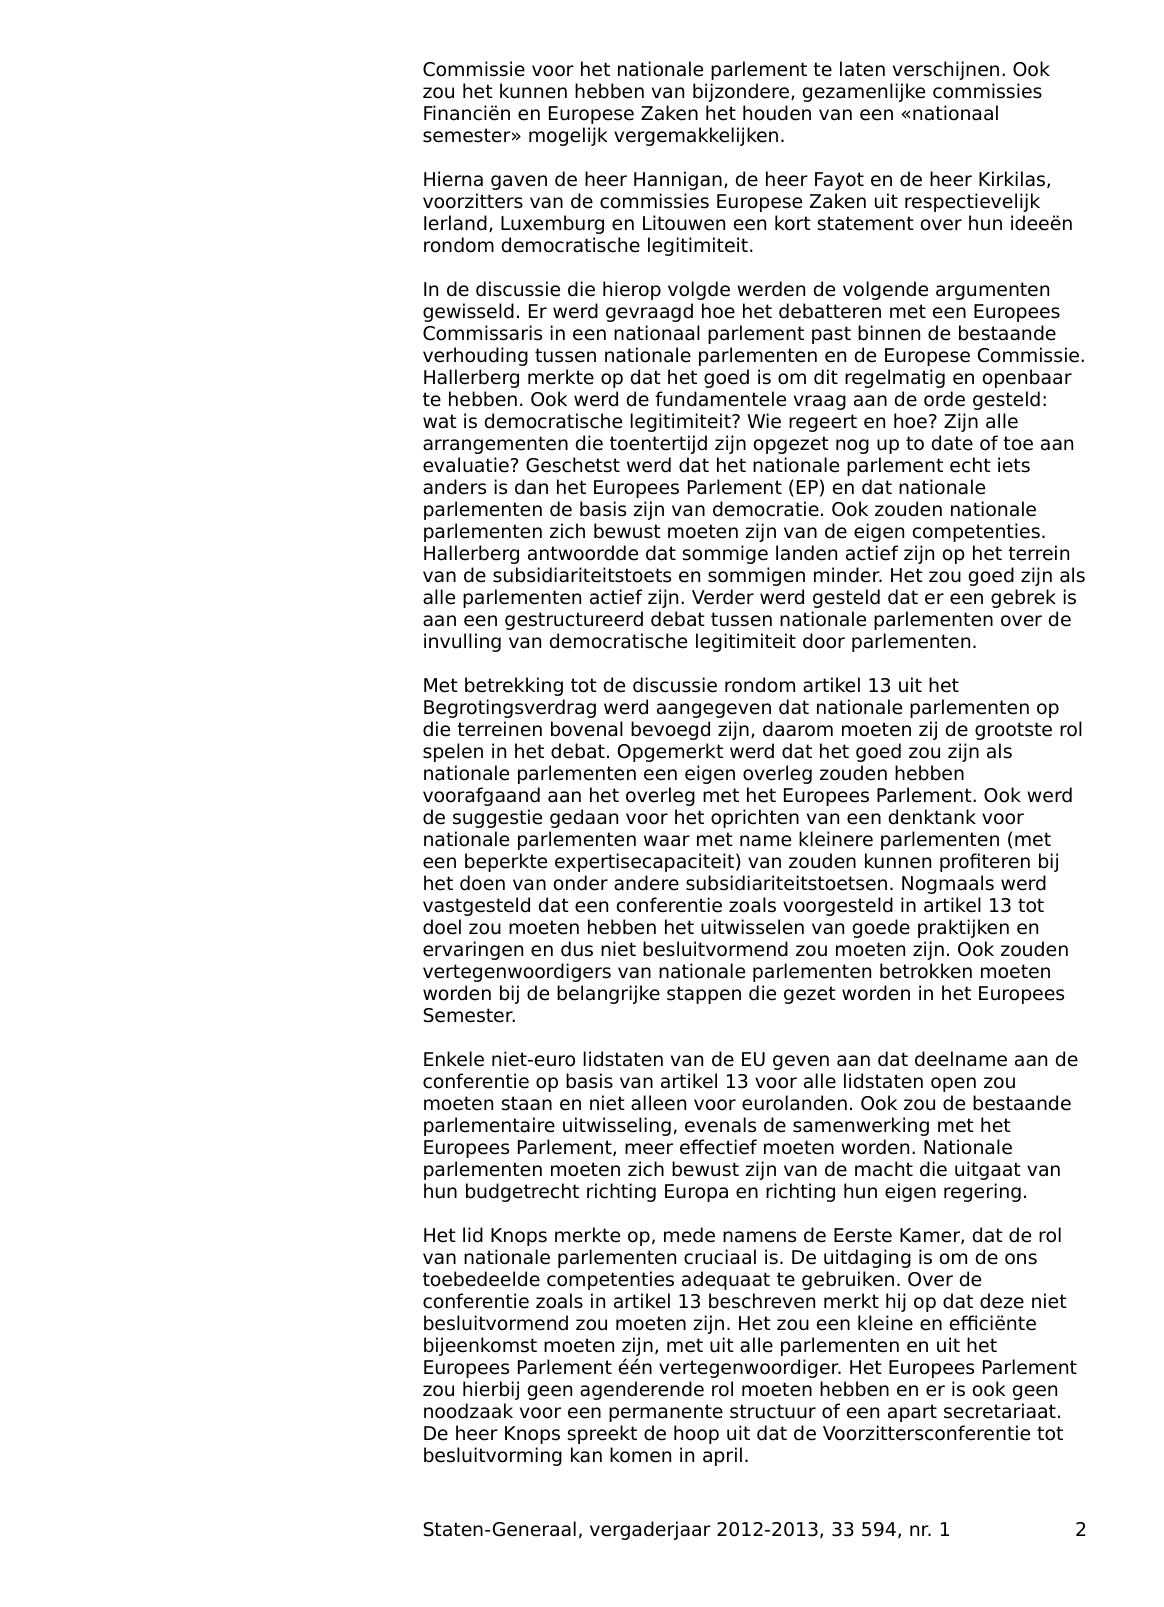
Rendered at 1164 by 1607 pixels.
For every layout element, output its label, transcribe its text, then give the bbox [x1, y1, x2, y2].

text Het lid Knops merkte op, mede namens de Eerste Kamer, dat de rol van nationale parlementen cruciaal is. De uitdaging is om de ons toebedeelde competenties adequaat te gebruiken. Over de conferentie zoals in artikel 13 beschreven merkt hij op dat deze niet besluitvormend zou moeten zijn. Het zou een kleine en efficiënte bijeenkomst moeten zijn, met uit alle parlementen en uit het Europees Parlement één vertegenwoordiger. Het Europees Parlement zou hierbij geen agenderende rol moeten hebben en er is ook geen noodzaak voor een permanente structuur of een apart secretariaat. De heer Knops spreekt de hoop uit dat de Voorzittersconferentie tot besluitvorming kan komen in april. [422, 1225, 1087, 1467]
text Hierna gaven de heer Hannigan, de heer Fayot en de heer Kirkilas, voorzitters van de commissies Europese Zaken uit respectievelijk Ierland, Luxemburg en Litouwen een kort statement over hun ideeën rondom democratische legitimiteit. [422, 169, 1087, 257]
text Commissie voor het nationale parlement te laten verschijnen. Ook zou het kunnen hebben van bijzondere, gezamenlijke commissies Financiën en Europese Zaken het houden van een «nationaal semester» mogelijk vergemakkelijken. [422, 59, 1087, 147]
text In de discussie die hierop volgde werden de volgende argumenten gewisseld. Er werd gevraagd hoe het debatteren met een Europees Commissaris in een nationaal parlement past binnen de bestaande verhouding tussen nationale parlementen en de Europese Commissie. Hallerberg merkte op dat het goed is om dit regelmatig en openbaar te hebben. Ook werd de fundamentele vraag aan de orde gesteld: wat is democratische legitimiteit? Wie regeert en hoe? Zijn alle arrangementen die toentertijd zijn opgezet nog up to date of toe aan evaluatie? Geschetst werd dat het nationale parlement echt iets anders is dan het Europees Parlement (EP) en dat nationale parlementen de basis zijn van democratie. Ook zouden nationale parlementen zich bewust moeten zijn van de eigen competenties. Hallerberg antwoordde dat sommige landen actief zijn op het terrein van de subsidiariteitstoets en sommigen minder. Het zou goed zijn als alle parlementen actief zijn. Verder werd gesteld dat er een gebrek is aan een gestructureerd debat tussen nationale parlementen over de invulling van democratische legitimiteit door parlementen. [422, 279, 1087, 653]
text Enkele niet-euro lidstaten van de EU geven aan dat deelname aan de conferentie op basis van artikel 13 voor alle lidstaten open zou moeten staan en niet alleen voor eurolanden. Ook zou de bestaande parlementaire uitwisseling, evenals de samenwerking met het Europees Parlement, meer effectief moeten worden. Nationale parlementen moeten zich bewust zijn van de macht die uitgaat van hun budgetrecht richting Europa en richting hun eigen regering. [422, 1049, 1087, 1203]
text Met betrekking tot de discussie rondom artikel 13 uit het Begrotingsverdrag werd aangegeven dat nationale parlementen op die terreinen bovenal bevoegd zijn, daarom moeten zij de grootste rol spelen in het debat. Opgemerkt werd dat het goed zou zijn als nationale parlementen een eigen overleg zouden hebben voorafgaand aan het overleg met het Europees Parlement. Ook werd de suggestie gedaan voor het oprichten van een denktank voor nationale parlementen waar met name kleinere parlementen (met een beperkte expertisecapaciteit) van zouden kunnen profiteren bij het doen van onder andere subsidiariteitstoetsen. Nogmaals werd vastgesteld dat een conferentie zoals voorgesteld in artikel 13 tot doel zou moeten hebben het uitwisselen van goede praktijken en ervaringen en dus niet besluitvormend zou moeten zijn. Ook zouden vertegenwoordigers van nationale parlementen betrokken moeten worden bij de belangrijke stappen die gezet worden in het Europees Semester. [422, 675, 1087, 1027]
